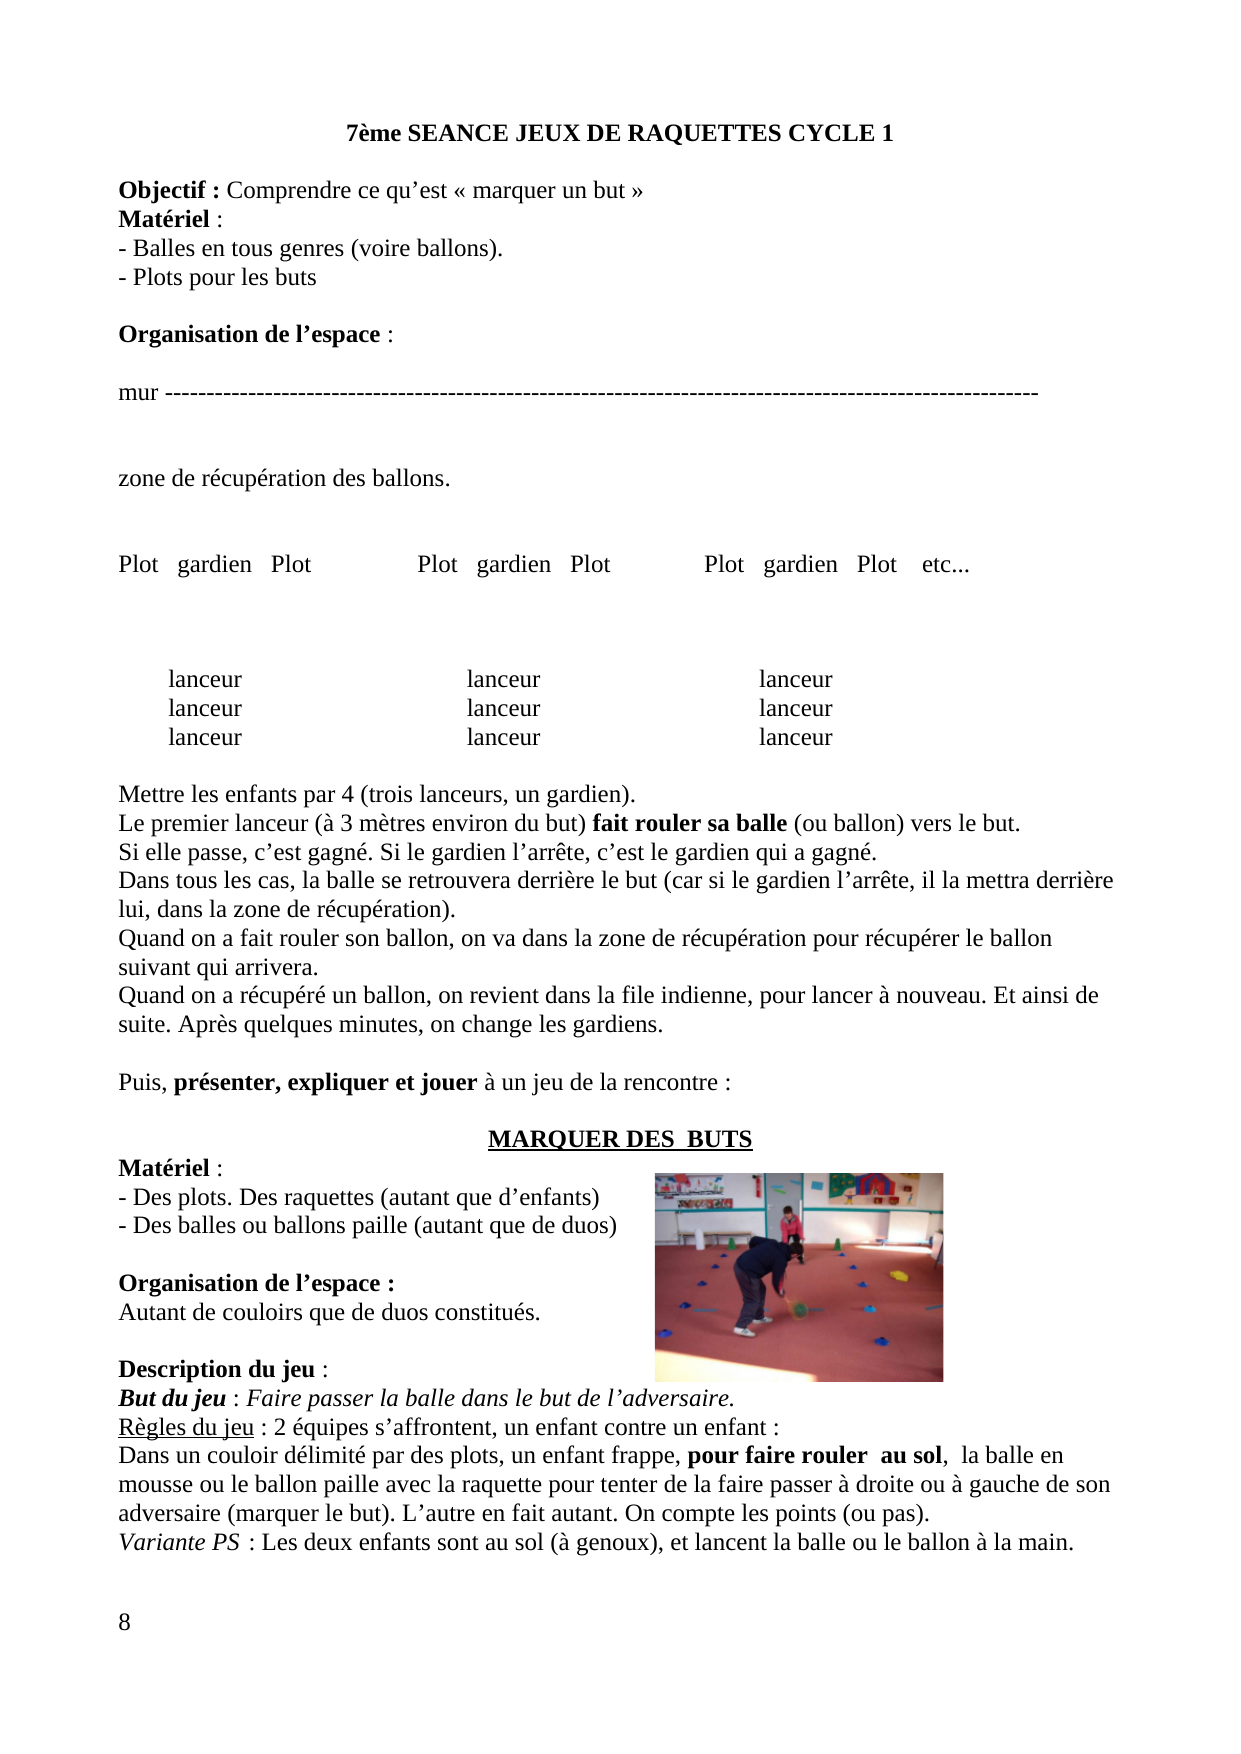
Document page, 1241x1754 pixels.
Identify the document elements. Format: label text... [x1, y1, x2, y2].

text Organisation de l’espace : [118, 319, 1122, 348]
text Matériel : [118, 1153, 1122, 1182]
text Règles du jeu : 2 équipes s’affrontent, un enfant contre un enfant : [118, 1412, 1122, 1441]
text lanceur lanceur lanceur [118, 722, 1122, 751]
text - Des plots. Des raquettes (autant que d’enfants) [118, 1182, 654, 1211]
text - Plots pour les buts [118, 262, 1122, 291]
picture [654, 1173, 944, 1382]
text [944, 1297, 1122, 1326]
text Matériel : [118, 204, 1122, 233]
text Objectif : Comprendre ce qu’est « marquer un but » [118, 176, 1122, 204]
text mur --------------------------------------------------------------------------------------------------------- [118, 377, 1122, 406]
text Puis, présenter, expliquer et jouer à un jeu de la rencontre : [118, 1067, 1122, 1096]
text Organisation de l’espace : [118, 1268, 654, 1297]
text lanceur lanceur lanceur [118, 693, 1122, 722]
text Description du jeu : [118, 1354, 1122, 1383]
text Si elle passe, c’est gagné. Si le gardien l’arrête, c’est le gardien qui a gagné. [118, 837, 1122, 866]
text Quand on a récupéré un ballon, on revient dans la file indienne, pour lancer à nouveau. Et ainsi de suite. Après quelques minutes, on change les gardiens. [118, 981, 1122, 1038]
text [944, 1182, 1122, 1211]
text Le premier lanceur (à 3 mètres environ du but) fait rouler sa balle (ou ballon) vers le but. [118, 808, 1122, 837]
text - Balles en tous genres (voire ballons). [118, 233, 1122, 262]
text But du jeu : Faire passer la balle dans le but de l’adversaire. [118, 1383, 1122, 1412]
text Variante PS : Les deux enfants sont au sol (à genoux), et lancent la balle ou le ballon à la main. [118, 1527, 1122, 1556]
text [944, 1211, 1122, 1239]
text - Des balles ou ballons paille (autant que de duos) [118, 1211, 654, 1239]
text Autant de couloirs que de duos constitués. [118, 1297, 654, 1326]
text MARQUER DES BUTS [118, 1124, 1122, 1153]
text zone de récupération des ballons. [118, 463, 1122, 492]
text Plot gardien Plot Plot gardien Plot Plot gardien Plot etc... [118, 549, 1122, 578]
text 7ème SEANCE JEUX DE RAQUETTES CYCLE 1 [118, 118, 1122, 147]
text Mettre les enfants par 4 (trois lanceurs, un gardien). [118, 779, 1122, 808]
text Dans tous les cas, la balle se retrouvera derrière le but (car si le gardien l’arrête, il la mettra derrière lui, dans la zone de récupération). [118, 866, 1122, 923]
text Quand on a fait rouler son ballon, on va dans la zone de récupération pour récupérer le ballon suivant qui arrivera. [118, 923, 1122, 981]
text [944, 1268, 1122, 1297]
text Dans un couloir délimité par des plots, un enfant frappe, pour faire rouler au sol, la balle en mousse ou le ballon paille avec la raquette pour tenter de la faire passer à droite ou à gauche de son adversaire (marquer le but). L’autre en fait autant. On compte les points (ou pas). [118, 1441, 1122, 1527]
text lanceur lanceur lanceur [118, 664, 1122, 693]
